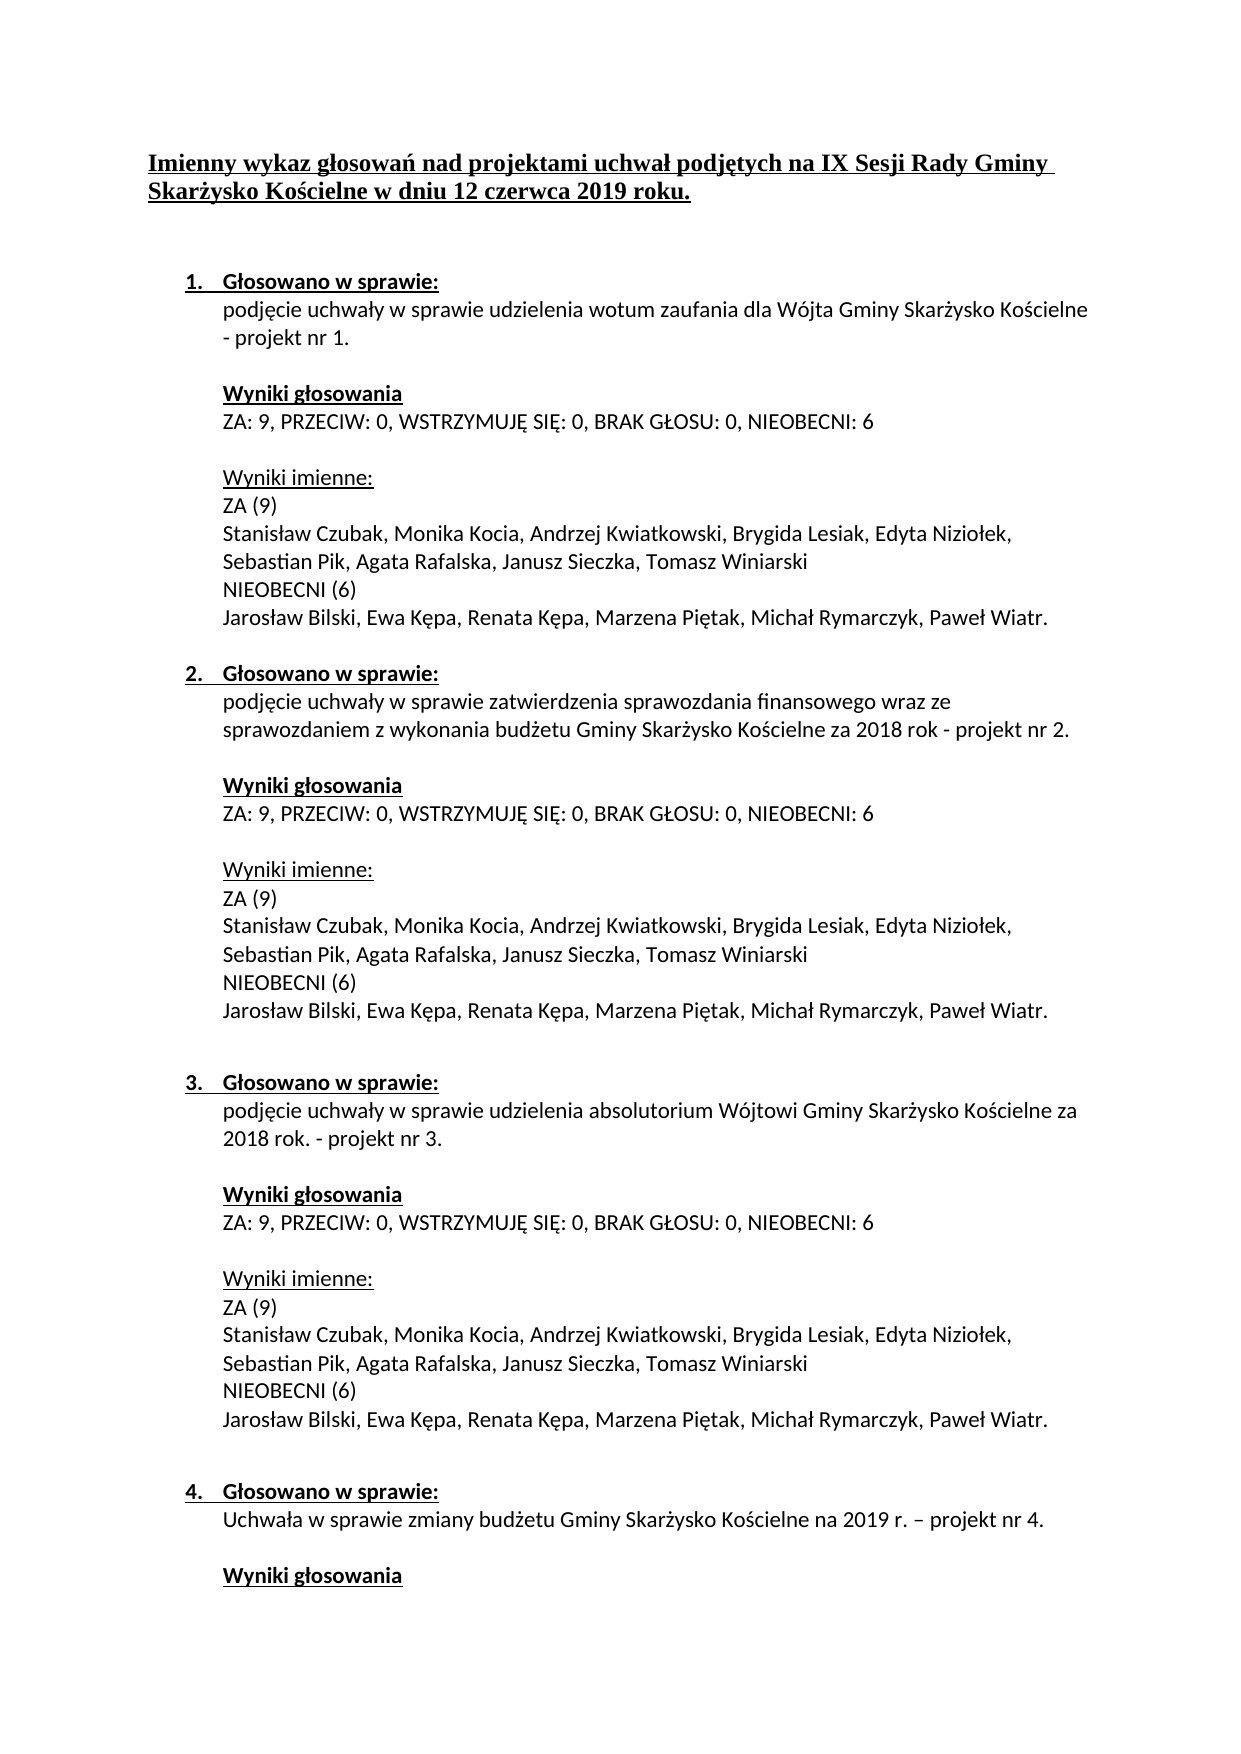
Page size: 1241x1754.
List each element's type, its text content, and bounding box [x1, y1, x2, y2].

list Głosowano w sprawie: Uchwała w sprawie zmiany budżetu Gminy Skarżysko Kościelne na 2019 r. – projekt nr 4. Wyniki głosowania [185, 1477, 1093, 1589]
list Głosowano w sprawie: podjęcie uchwały w sprawie udzielenia wotum zaufania dla Wójta Gminy Skarżysko Kościelne - projekt nr 1. Wyniki głosowania ZA: 9, PRZECIW: 0, WSTRZYMUJĘ SIĘ: 0, BRAK GŁOSU: 0, NIEOBECNI: 6 Wyniki imienne: ZA (9) Stanisław Czubak, Monika Kocia, Andrzej Kwiatkowski, Brygida Lesiak, Edyta Niziołek, Sebastian Pik, Agata Rafalska, Janusz Sieczka, Tomasz Winiarski NIEOBECNI (6) Jarosław Bilski, Ewa Kępa, Renata Kępa, Marzena Piętak, Michał Rymarczyk, Paweł Wiatr. [185, 267, 1093, 631]
text Imienny wykaz głosowań nad projektami uchwał podjętych na IX Sesji Rady Gminy Skarżysko Kościelne w dniu 12 czerwca 2019 roku. [148, 148, 1093, 205]
list Głosowano w sprawie: podjęcie uchwały w sprawie udzielenia absolutorium Wójtowi Gminy Skarżysko Kościelne za 2018 rok. - projekt nr 3. Wyniki głosowania ZA: 9, PRZECIW: 0, WSTRZYMUJĘ SIĘ: 0, BRAK GŁOSU: 0, NIEOBECNI: 6 Wyniki imienne: ZA (9) Stanisław Czubak, Monika Kocia, Andrzej Kwiatkowski, Brygida Lesiak, Edyta Niziołek, Sebastian Pik, Agata Rafalska, Janusz Sieczka, Tomasz Winiarski NIEOBECNI (6) Jarosław Bilski, Ewa Kępa, Renata Kępa, Marzena Piętak, Michał Rymarczyk, Paweł Wiatr. [185, 1068, 1093, 1433]
list Głosowano w sprawie: podjęcie uchwały w sprawie zatwierdzenia sprawozdania finansowego wraz ze sprawozdaniem z wykonania budżetu Gminy Skarżysko Kościelne za 2018 rok - projekt nr 2. Wyniki głosowania ZA: 9, PRZECIW: 0, WSTRZYMUJĘ SIĘ: 0, BRAK GŁOSU: 0, NIEOBECNI: 6 Wyniki imienne: ZA (9) Stanisław Czubak, Monika Kocia, Andrzej Kwiatkowski, Brygida Lesiak, Edyta Niziołek, Sebastian Pik, Agata Rafalska, Janusz Sieczka, Tomasz Winiarski NIEOBECNI (6) Jarosław Bilski, Ewa Kępa, Renata Kępa, Marzena Piętak, Michał Rymarczyk, Paweł Wiatr. [185, 659, 1093, 1024]
